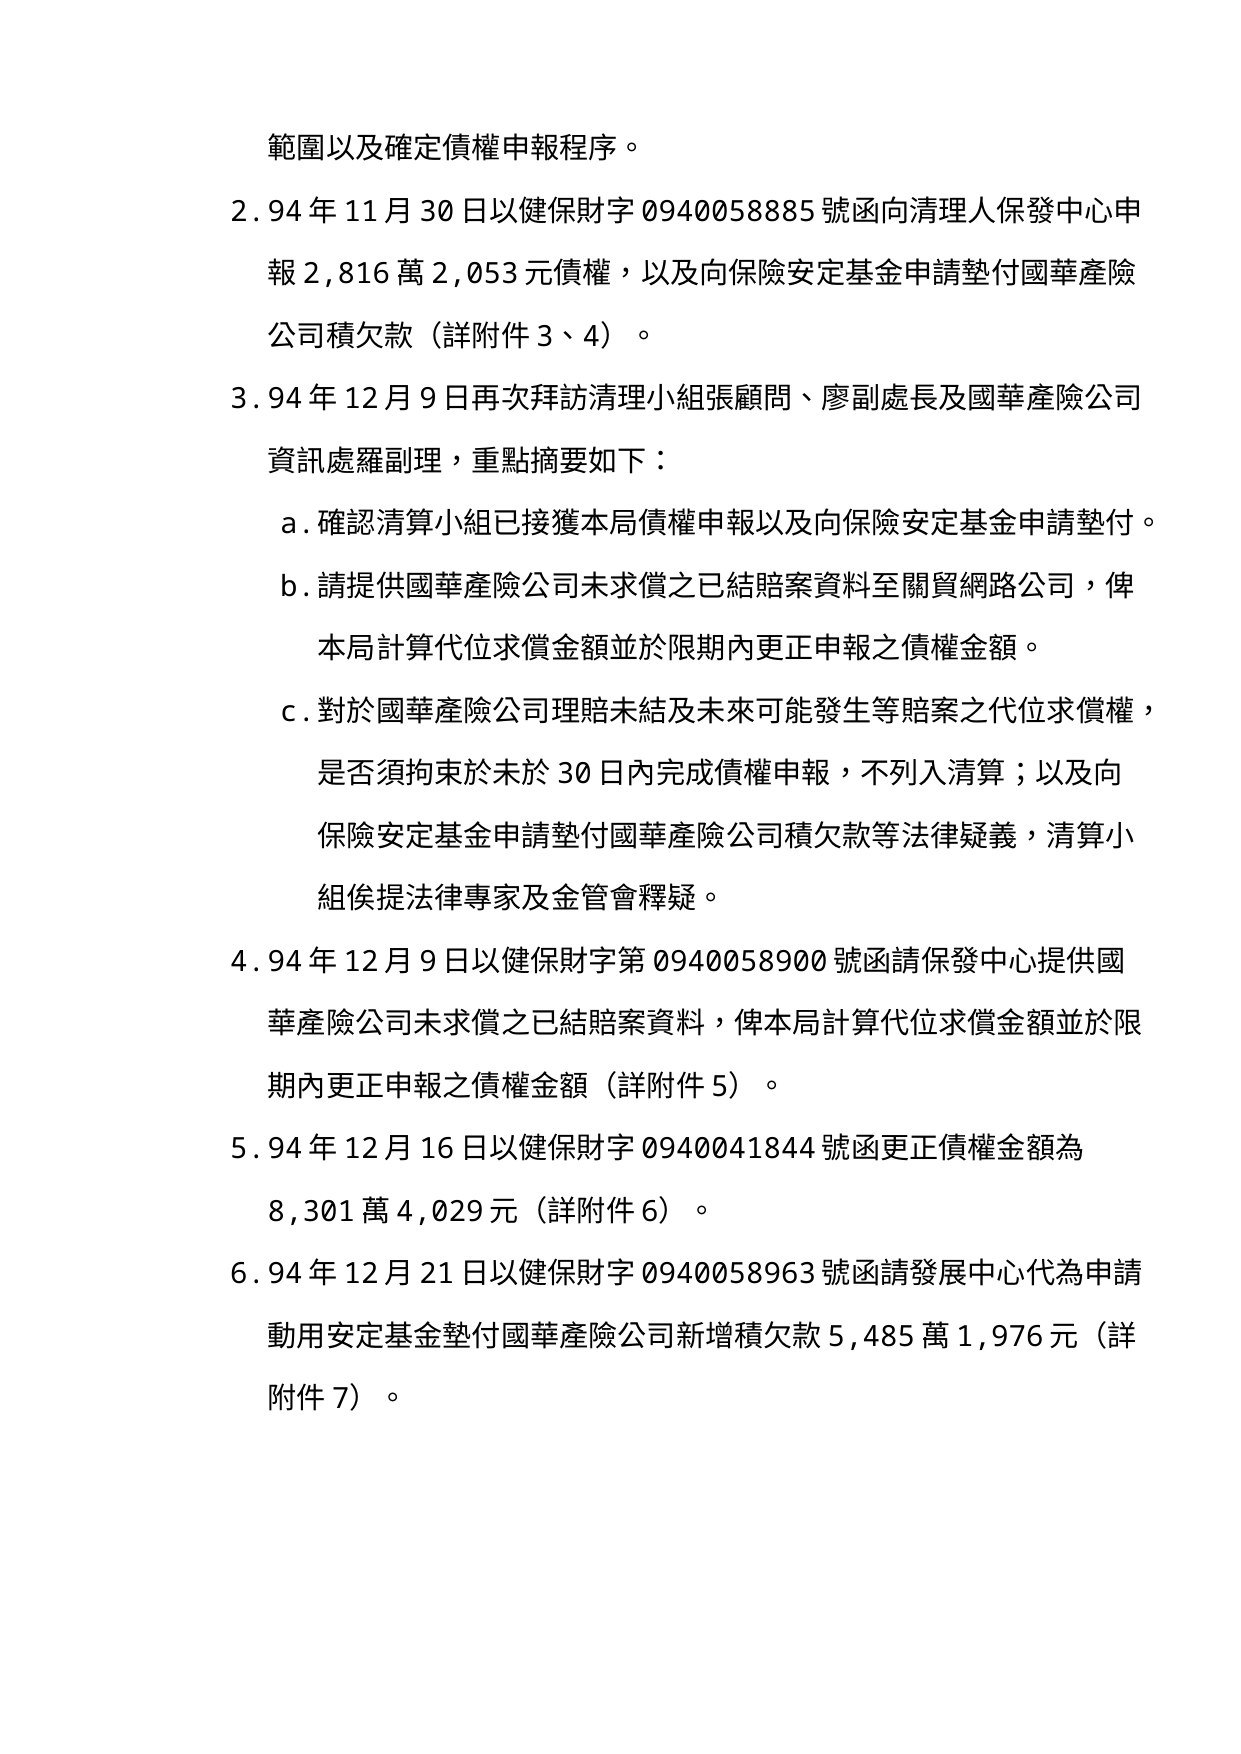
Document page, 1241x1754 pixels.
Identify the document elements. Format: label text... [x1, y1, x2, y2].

list 對於國華產險公司理賠未結及未來可能發生等賠案之代位求償權，是否須拘束於未於30日內完成債權申報，不列入清算；以及向保險安定基金申請墊付國華產險公司積欠款等法律疑義，清算小組俟提法律專家及金管會釋疑。 [280, 667, 1144, 917]
list 範圍以及確定債權申報程序。 [230, 104, 1144, 167]
list 94年12月21日以健保財字0940058963號函請發展中心代為申請動用安定基金墊付國華產險公司新增積欠款5,485萬1,976元（詳附件7）。 [230, 1229, 1144, 1417]
list 94年12月16日以健保財字0940041844號函更正債權金額為8,301萬4,029元（詳附件6）。 [230, 1104, 1144, 1229]
list 確認清算小組已接獲本局債權申報以及向保險安定基金申請墊付。 [280, 479, 1144, 542]
list 94年11月30日以健保財字0940058885號函向清理人保發中心申報2,816萬2,053元債權，以及向保險安定基金申請墊付國華產險公司積欠款（詳附件3、4）。 [230, 167, 1144, 354]
list 94年12月9日以健保財字第0940058900號函請保發中心提供國華產險公司未求償之已結賠案資料，俾本局計算代位求償金額並於限期內更正申報之債權金額（詳附件5）。 [230, 917, 1144, 1104]
list 94年12月9日再次拜訪清理小組張顧問、廖副處長及國華產險公司資訊處羅副理，重點摘要如下： [230, 354, 1144, 479]
list 請提供國華產險公司未求償之已結賠案資料至關貿網路公司，俾本局計算代位求償金額並於限期內更正申報之債權金額。 [280, 542, 1144, 667]
